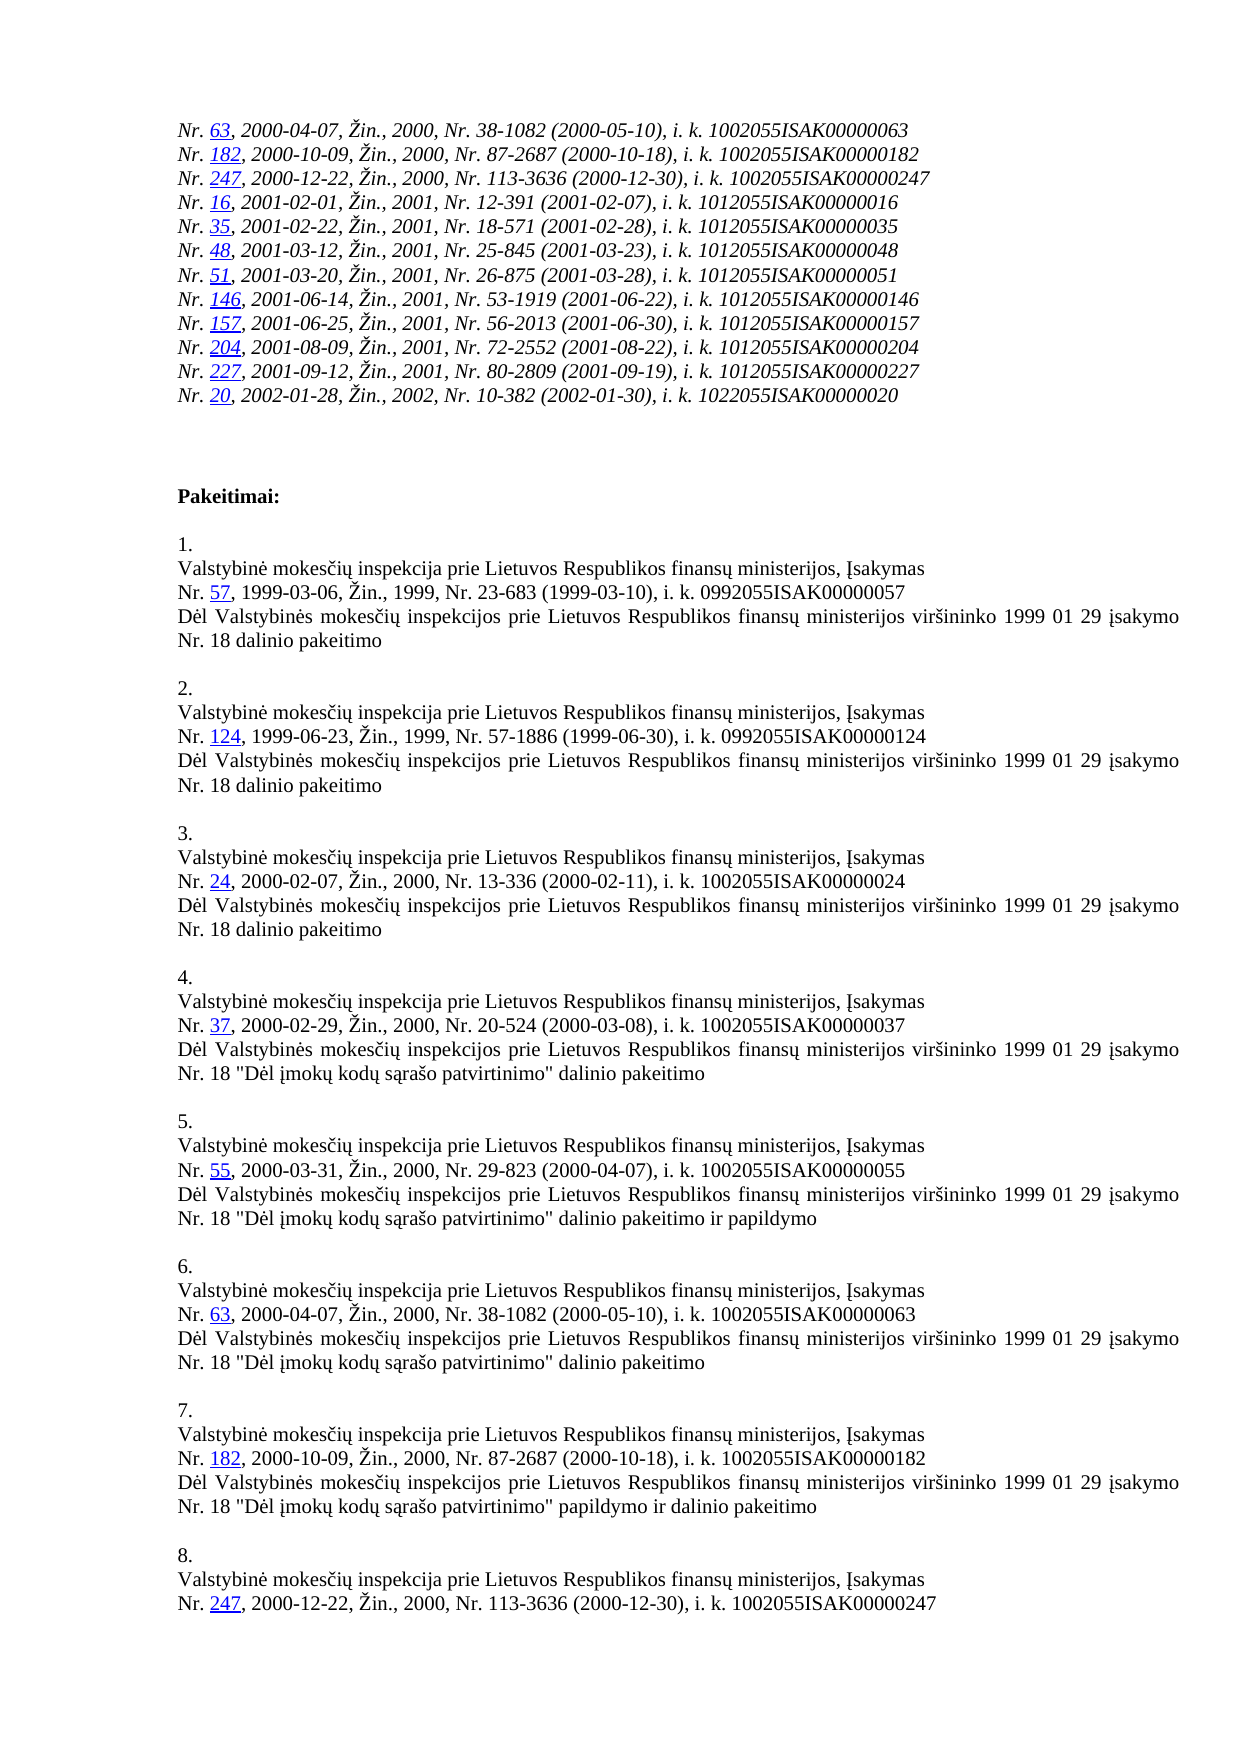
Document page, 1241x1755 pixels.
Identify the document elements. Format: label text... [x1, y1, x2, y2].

text 5. [177, 1109, 1181, 1133]
text Dėl Valstybinės mokesčių inspekcijos prie Lietuvos Respublikos finansų ministerijos viršininko 1999 01 29 įsakymo Nr. 18 "Dėl įmokų kodų sąrašo patvirtinimo" dalinio pakeitimo [177, 1326, 1181, 1374]
text 2. [177, 676, 1181, 700]
text Nr. 247, 2000-12-22, Žin., 2000, Nr. 113-3636 (2000-12-30), i. k. 1002055ISAK00000247 [177, 166, 1181, 190]
text Dėl Valstybinės mokesčių inspekcijos prie Lietuvos Respublikos finansų ministerijos viršininko 1999 01 29 įsakymo Nr. 18 "Dėl įmokų kodų sąrašo patvirtinimo" dalinio pakeitimo ir papildymo [177, 1182, 1181, 1230]
text Valstybinė mokesčių inspekcija prie Lietuvos Respublikos finansų ministerijos, Įsakymas [177, 1567, 1181, 1591]
text Nr. 146, 2001-06-14, Žin., 2001, Nr. 53-1919 (2001-06-22), i. k. 1012055ISAK00000146 [177, 287, 1181, 311]
text Dėl Valstybinės mokesčių inspekcijos prie Lietuvos Respublikos finansų ministerijos viršininko 1999 01 29 įsakymo Nr. 18 "Dėl įmokų kodų sąrašo patvirtinimo" dalinio pakeitimo [177, 1037, 1181, 1085]
text Dėl Valstybinės mokesčių inspekcijos prie Lietuvos Respublikos finansų ministerijos viršininko 1999 01 29 įsakymo Nr. 18 "Dėl įmokų kodų sąrašo patvirtinimo" papildymo ir dalinio pakeitimo [177, 1470, 1181, 1518]
text Nr. 37, 2000-02-29, Žin., 2000, Nr. 20-524 (2000-03-08), i. k. 1002055ISAK00000037 [177, 1013, 1181, 1037]
text Nr. 24, 2000-02-07, Žin., 2000, Nr. 13-336 (2000-02-11), i. k. 1002055ISAK00000024 [177, 869, 1181, 893]
text Valstybinė mokesčių inspekcija prie Lietuvos Respublikos finansų ministerijos, Įsakymas [177, 1422, 1181, 1446]
text Nr. 182, 2000-10-09, Žin., 2000, Nr. 87-2687 (2000-10-18), i. k. 1002055ISAK00000182 [177, 142, 1181, 166]
text Nr. 157, 2001-06-25, Žin., 2001, Nr. 56-2013 (2001-06-30), i. k. 1012055ISAK00000157 [177, 311, 1181, 335]
text Dėl Valstybinės mokesčių inspekcijos prie Lietuvos Respublikos finansų ministerijos viršininko 1999 01 29 įsakymo Nr. 18 dalinio pakeitimo [177, 604, 1181, 652]
text Nr. 124, 1999-06-23, Žin., 1999, Nr. 57-1886 (1999-06-30), i. k. 0992055ISAK00000124 [177, 724, 1181, 748]
text Nr. 63, 2000-04-07, Žin., 2000, Nr. 38-1082 (2000-05-10), i. k. 1002055ISAK00000063 [177, 1302, 1181, 1326]
text Dėl Valstybinės mokesčių inspekcijos prie Lietuvos Respublikos finansų ministerijos viršininko 1999 01 29 įsakymo Nr. 18 dalinio pakeitimo [177, 893, 1181, 941]
text Nr. 182, 2000-10-09, Žin., 2000, Nr. 87-2687 (2000-10-18), i. k. 1002055ISAK00000182 [177, 1446, 1181, 1470]
text Nr. 204, 2001-08-09, Žin., 2001, Nr. 72-2552 (2001-08-22), i. k. 1012055ISAK00000204 [177, 335, 1181, 359]
text Dėl Valstybinės mokesčių inspekcijos prie Lietuvos Respublikos finansų ministerijos viršininko 1999 01 29 įsakymo Nr. 18 dalinio pakeitimo [177, 748, 1181, 797]
text 4. [177, 965, 1181, 989]
text 8. [177, 1542, 1181, 1567]
text Pakeitimai: [177, 484, 1181, 508]
text Nr. 51, 2001-03-20, Žin., 2001, Nr. 26-875 (2001-03-28), i. k. 1012055ISAK00000051 [177, 262, 1181, 287]
text Nr. 48, 2001-03-12, Žin., 2001, Nr. 25-845 (2001-03-23), i. k. 1012055ISAK00000048 [177, 238, 1181, 262]
text Nr. 55, 2000-03-31, Žin., 2000, Nr. 29-823 (2000-04-07), i. k. 1002055ISAK00000055 [177, 1157, 1181, 1182]
text Valstybinė mokesčių inspekcija prie Lietuvos Respublikos finansų ministerijos, Įsakymas [177, 989, 1181, 1013]
text Valstybinė mokesčių inspekcija prie Lietuvos Respublikos finansų ministerijos, Įsakymas [177, 556, 1181, 580]
text Nr. 63, 2000-04-07, Žin., 2000, Nr. 38-1082 (2000-05-10), i. k. 1002055ISAK00000063 [177, 118, 1181, 142]
text Valstybinė mokesčių inspekcija prie Lietuvos Respublikos finansų ministerijos, Įsakymas [177, 700, 1181, 724]
text Nr. 227, 2001-09-12, Žin., 2001, Nr. 80-2809 (2001-09-19), i. k. 1012055ISAK00000227 [177, 359, 1181, 383]
text Nr. 35, 2001-02-22, Žin., 2001, Nr. 18-571 (2001-02-28), i. k. 1012055ISAK00000035 [177, 214, 1181, 238]
text 7. [177, 1398, 1181, 1422]
text Nr. 16, 2001-02-01, Žin., 2001, Nr. 12-391 (2001-02-07), i. k. 1012055ISAK00000016 [177, 190, 1181, 214]
text Valstybinė mokesčių inspekcija prie Lietuvos Respublikos finansų ministerijos, Įsakymas [177, 1278, 1181, 1302]
text Valstybinė mokesčių inspekcija prie Lietuvos Respublikos finansų ministerijos, Įsakymas [177, 845, 1181, 869]
text Valstybinė mokesčių inspekcija prie Lietuvos Respublikos finansų ministerijos, Įsakymas [177, 1133, 1181, 1157]
text Nr. 20, 2002-01-28, Žin., 2002, Nr. 10-382 (2002-01-30), i. k. 1022055ISAK00000020 [177, 383, 1181, 407]
text Nr. 247, 2000-12-22, Žin., 2000, Nr. 113-3636 (2000-12-30), i. k. 1002055ISAK00000247 [177, 1591, 1181, 1615]
text 3. [177, 821, 1181, 845]
text 6. [177, 1254, 1181, 1278]
text 1. [177, 532, 1181, 556]
text Nr. 57, 1999-03-06, Žin., 1999, Nr. 23-683 (1999-03-10), i. k. 0992055ISAK00000057 [177, 580, 1181, 604]
